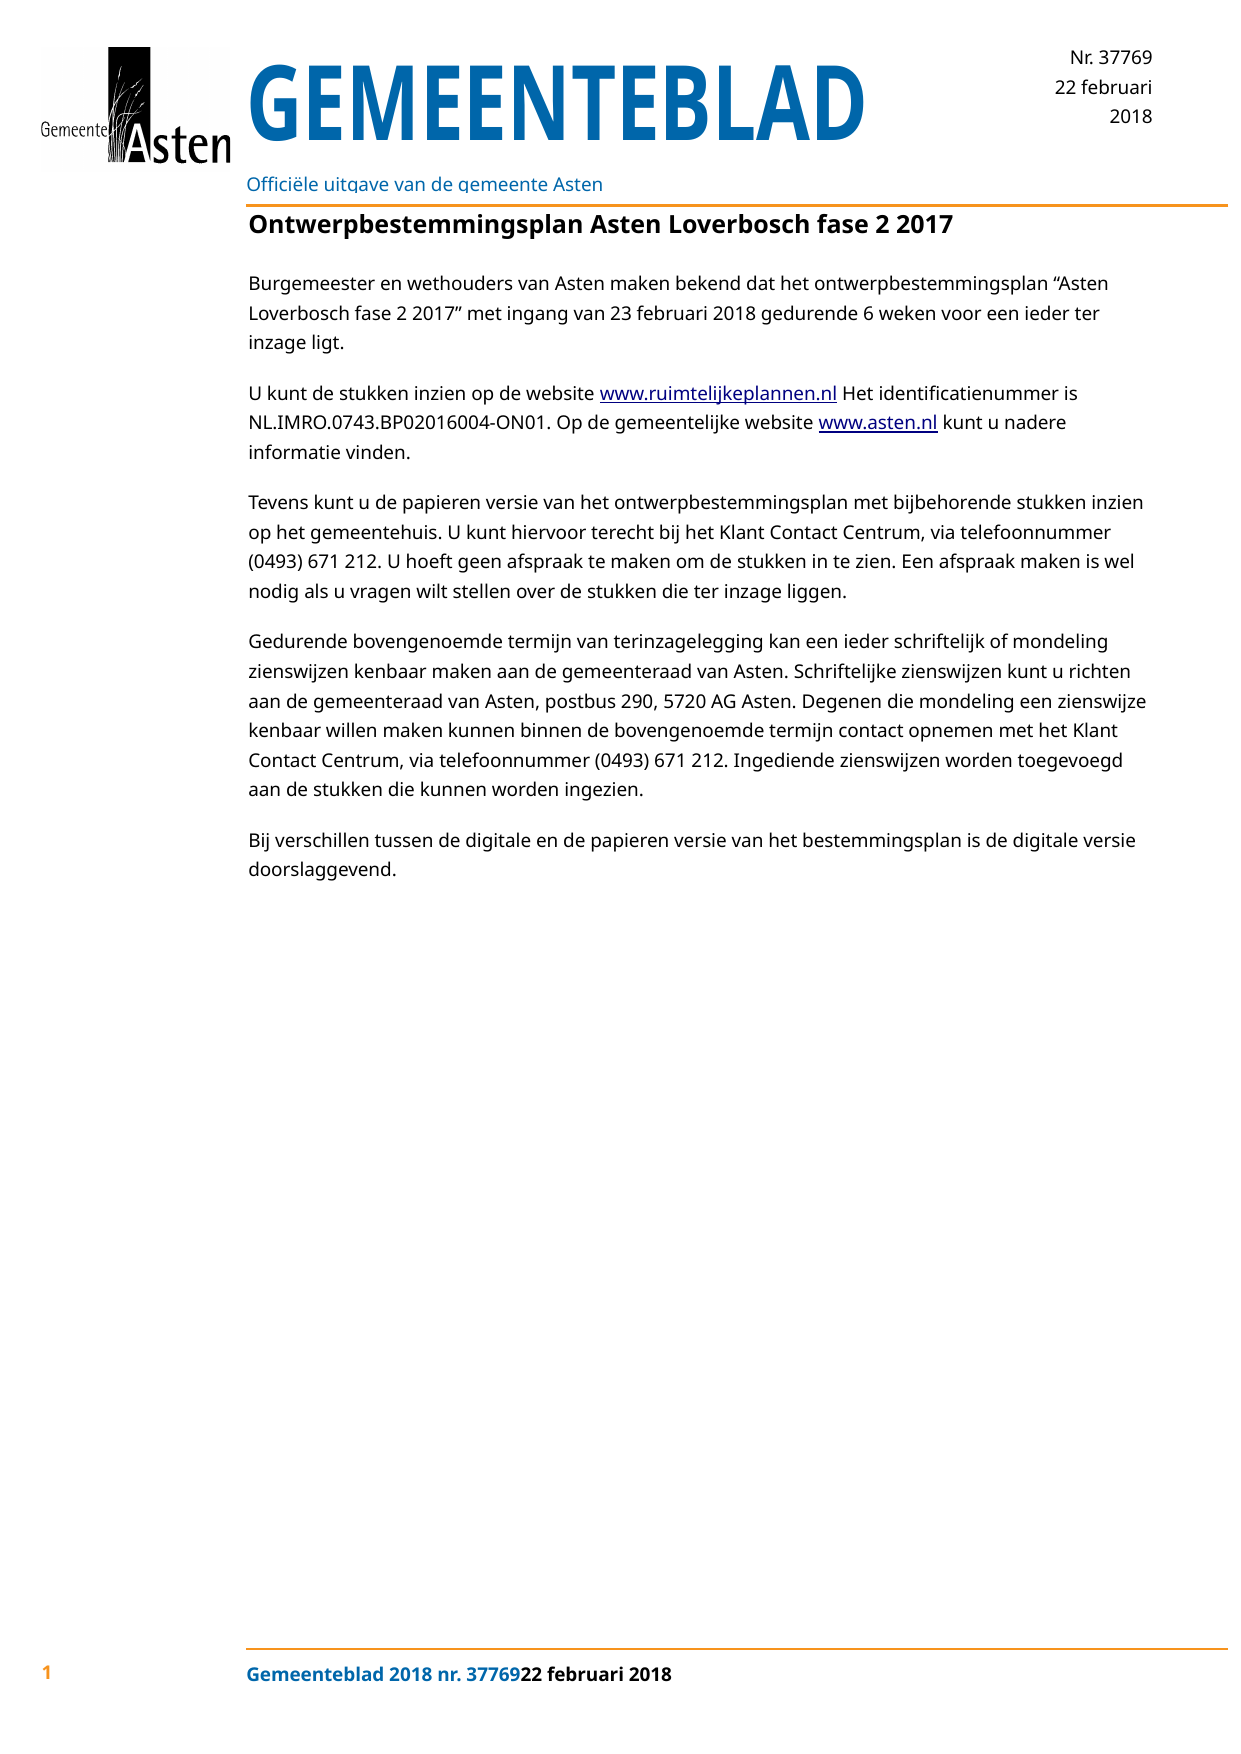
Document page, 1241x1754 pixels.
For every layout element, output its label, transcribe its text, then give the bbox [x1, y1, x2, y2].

text Ontwerpbestemmingsplan Asten Loverbosch fase 2 2017 [248, 207, 1152, 241]
picture [41, 47, 231, 172]
text Tevens kunt u de papieren versie van het ontwerpbestemmingsplan met bijbehorende stukken inzien op het gemeentehuis. U kunt hiervoor terecht bij het Klant Contact Centrum, via telefoonnummer (0493) 671 212. U hoeft geen afspraak te maken om de stukken in te zien. Een afspraak maken is wel nodig als u vragen wilt stellen over de stukken die ter inzage liggen. [248, 489, 1152, 604]
text Burgemeester en wethouders van Asten maken bekend dat het ontwerpbestemmingsplan “Asten Loverbosch fase 2 2017” met ingang van 23 februari 2018 gedurende 6 weken voor een ieder ter inzage ligt. [248, 270, 1152, 355]
text Gedurende bovengenoemde termijn van terinzagelegging kan een ieder schriftelijk of mondeling zienswijzen kenbaar maken aan de gemeenteraad van Asten. Schriftelijke zienswijzen kunt u richten aan de gemeenteraad van Asten, postbus 290, 5720 AG Asten. Degenen die mondeling een zienswijze kenbaar willen maken kunnen binnen de bovengenoemde termijn contact opnemen met het Klant Contact Centrum, via telefoonnummer (0493) 671 212. Ingediende zienswijzen worden toegevoegd aan de stukken die kunnen worden ingezien. [248, 629, 1152, 802]
text Bij verschillen tussen de digitale en de papieren versie van het bestemmingsplan is de digitale versie doorslaggevend. [248, 827, 1152, 882]
text U kunt de stukken inzien op de website www.ruimtelijkeplannen.nl Het identificatienummer is NL.IMRO.0743.BP02016004-ON01. Op de gemeentelijke website www.asten.nl kunt u nadere informatie vinden. [248, 380, 1152, 465]
